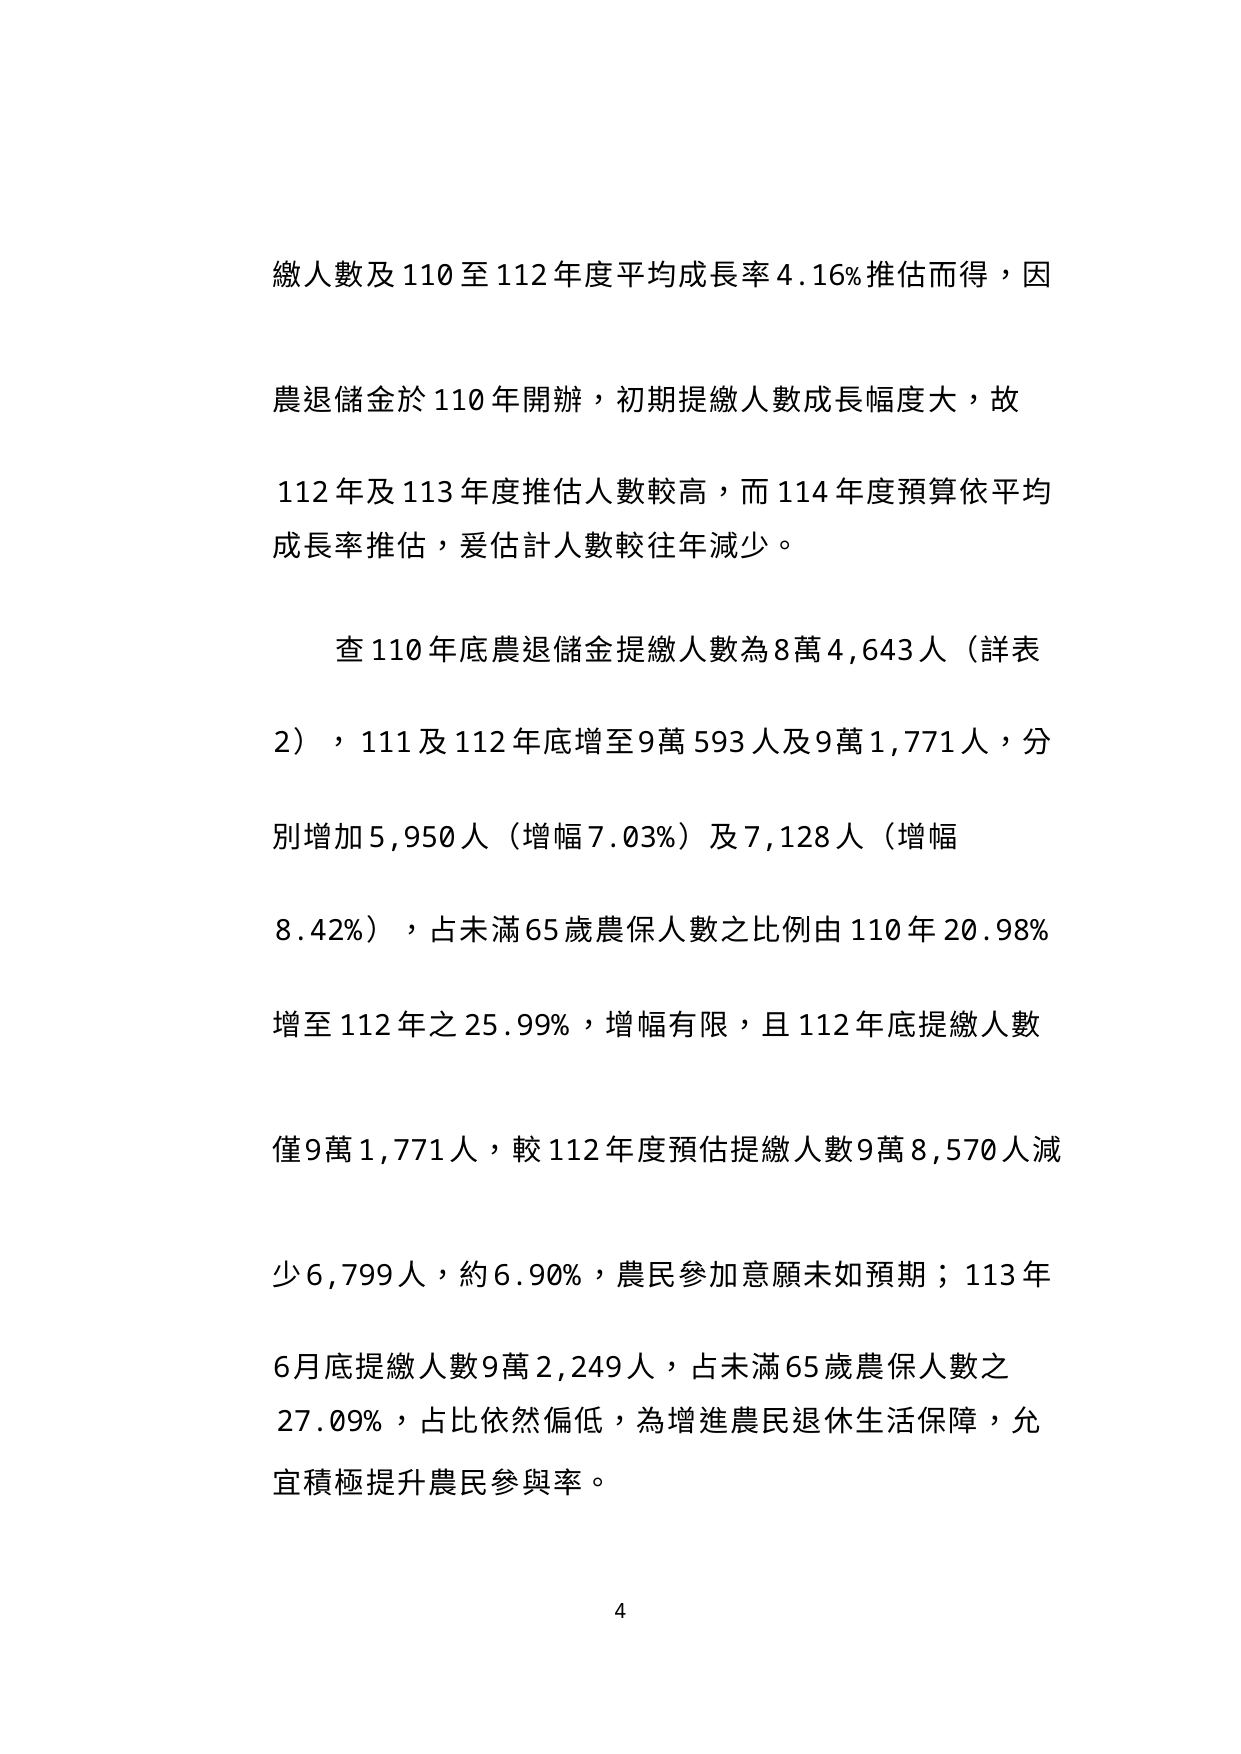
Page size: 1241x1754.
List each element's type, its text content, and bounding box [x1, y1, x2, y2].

text 查110年底農退儲金提繳人數為8萬4,643人（詳表2），111及112年底增至9萬593人及9萬1,771人，分別增加5,950人（增幅7.03%）及7,128人（增幅8.42%），占未滿65歲農保人數之比例由110年20.98%增至112年之25.99%，增幅有限，且112年底提繳人數僅9萬1,771人，較112年度預估提繳人數9萬8,570人減少6,799人，約6.90%，農民參加意願未如預期；113年6月底提繳人數9萬2,249人，占未滿65歲農保人數之27.09%，占比依然偏低，為增進農民退休生活保障，允宜積極提升農民參與率。 [266, 564, 1063, 1502]
text 繳人數及110至112年度平均成長率4.16%推估而得，因農退儲金於110年開辦，初期提繳人數成長幅度大，故112年及113年度推估人數較高，而114年度預算依平均成長率推估，爰估計人數較往年減少。 [266, 189, 1063, 564]
